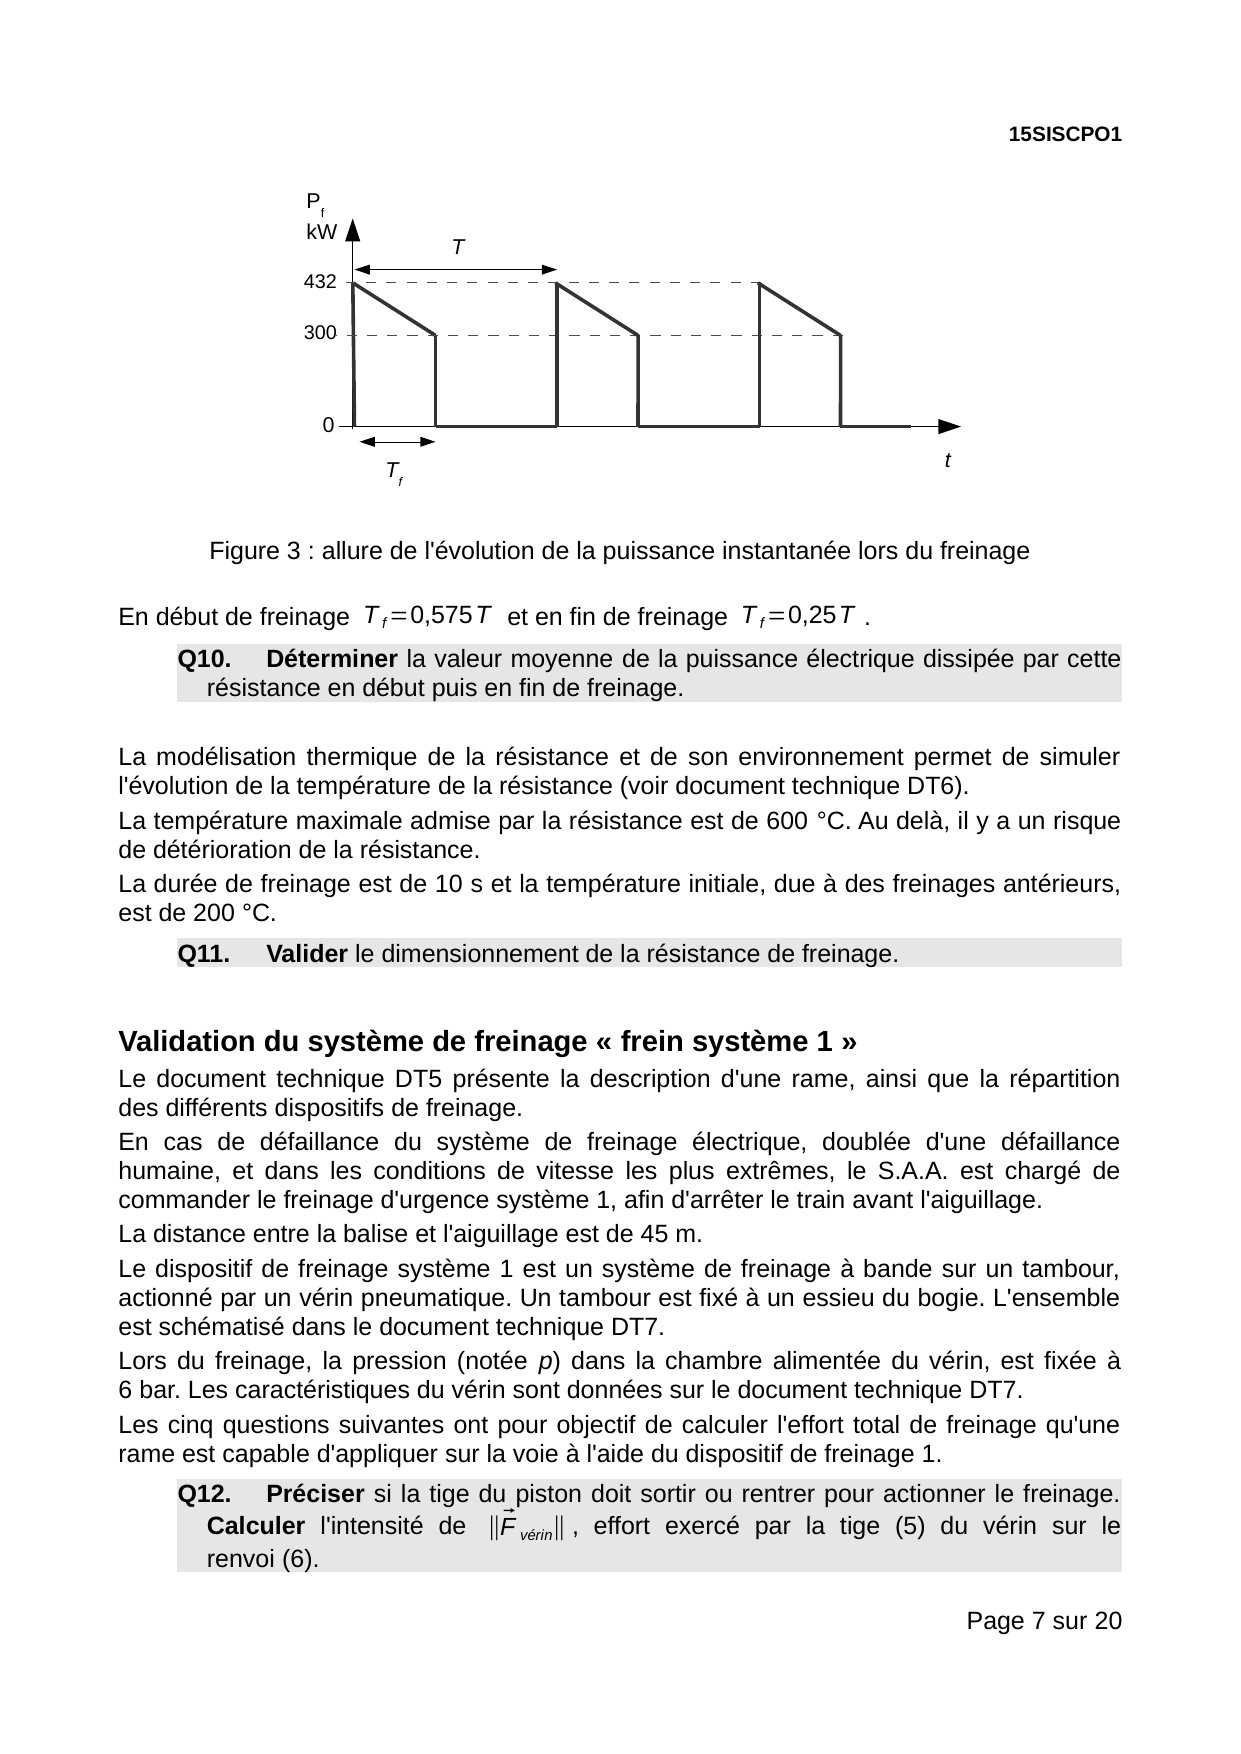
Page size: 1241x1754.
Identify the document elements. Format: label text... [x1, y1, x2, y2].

text Lors du freinage, la pression (notée p) dans la chambre alimentée du vérin, est fixée à 6 bar. Les caractéristiques du vérin sont données sur le document technique DT7. [118, 1346, 1122, 1404]
list Préciser si la tige du piston doit sortir ou rentrer pour actionner le freinage. Calculer l'intensité de , effort exercé par la tige (5) du vérin sur le renvoi (6). [177, 1479, 1122, 1572]
list allure de l'évolution de la puissance instantanée lors du freinage [118, 536, 1122, 565]
text Le dispositif de freinage système 1 est un système de freinage à bande sur un tambour, actionné par un vérin pneumatique. Un tambour est fixé à un essieu du bogie. L'ensemble est schématisé dans le document technique DT7. [118, 1254, 1122, 1340]
text La température maximale admise par la résistance est de 600 °C. Au delà, il y a un risque de détérioration de la résistance. [118, 806, 1122, 863]
text Le document technique DT5 présente la description d'une rame, ainsi que la répartition des différents dispositifs de freinage. [118, 1064, 1122, 1121]
list Valider le dimensionnement de la résistance de freinage. [177, 938, 1122, 967]
text En début de freinage et en fin de freinage . [118, 601, 1122, 632]
list Déterminer la valeur moyenne de la puissance électrique dissipée par cette résistance en début puis en fin de freinage. [177, 644, 1122, 702]
text Validation du système de freinage « frein système 1 » [118, 1024, 1122, 1058]
text La distance entre la balise et l'aiguillage est de 45 m. [118, 1219, 1122, 1248]
text Les cinq questions suivantes ont pour objectif de calculer l'effort total de freinage qu'une rame est capable d'appliquer sur la voie à l'aide du dispositif de freinage 1. [118, 1410, 1122, 1467]
text En cas de défaillance du système de freinage électrique, doublée d'une défaillance humaine, et dans les conditions de vitesse les plus extrêmes, le S.A.A. est chargé de commander le freinage d'urgence système 1, afin d'arrêter le train avant l'aiguillage. [118, 1127, 1122, 1213]
text La modélisation thermique de la résistance et de son environnement permet de simuler l'évolution de la température de la résistance (voir document technique DT6). [118, 742, 1122, 800]
text La durée de freinage est de 10 s et la température initiale, due à des freinages antérieurs, est de 200 °C. [118, 869, 1122, 927]
